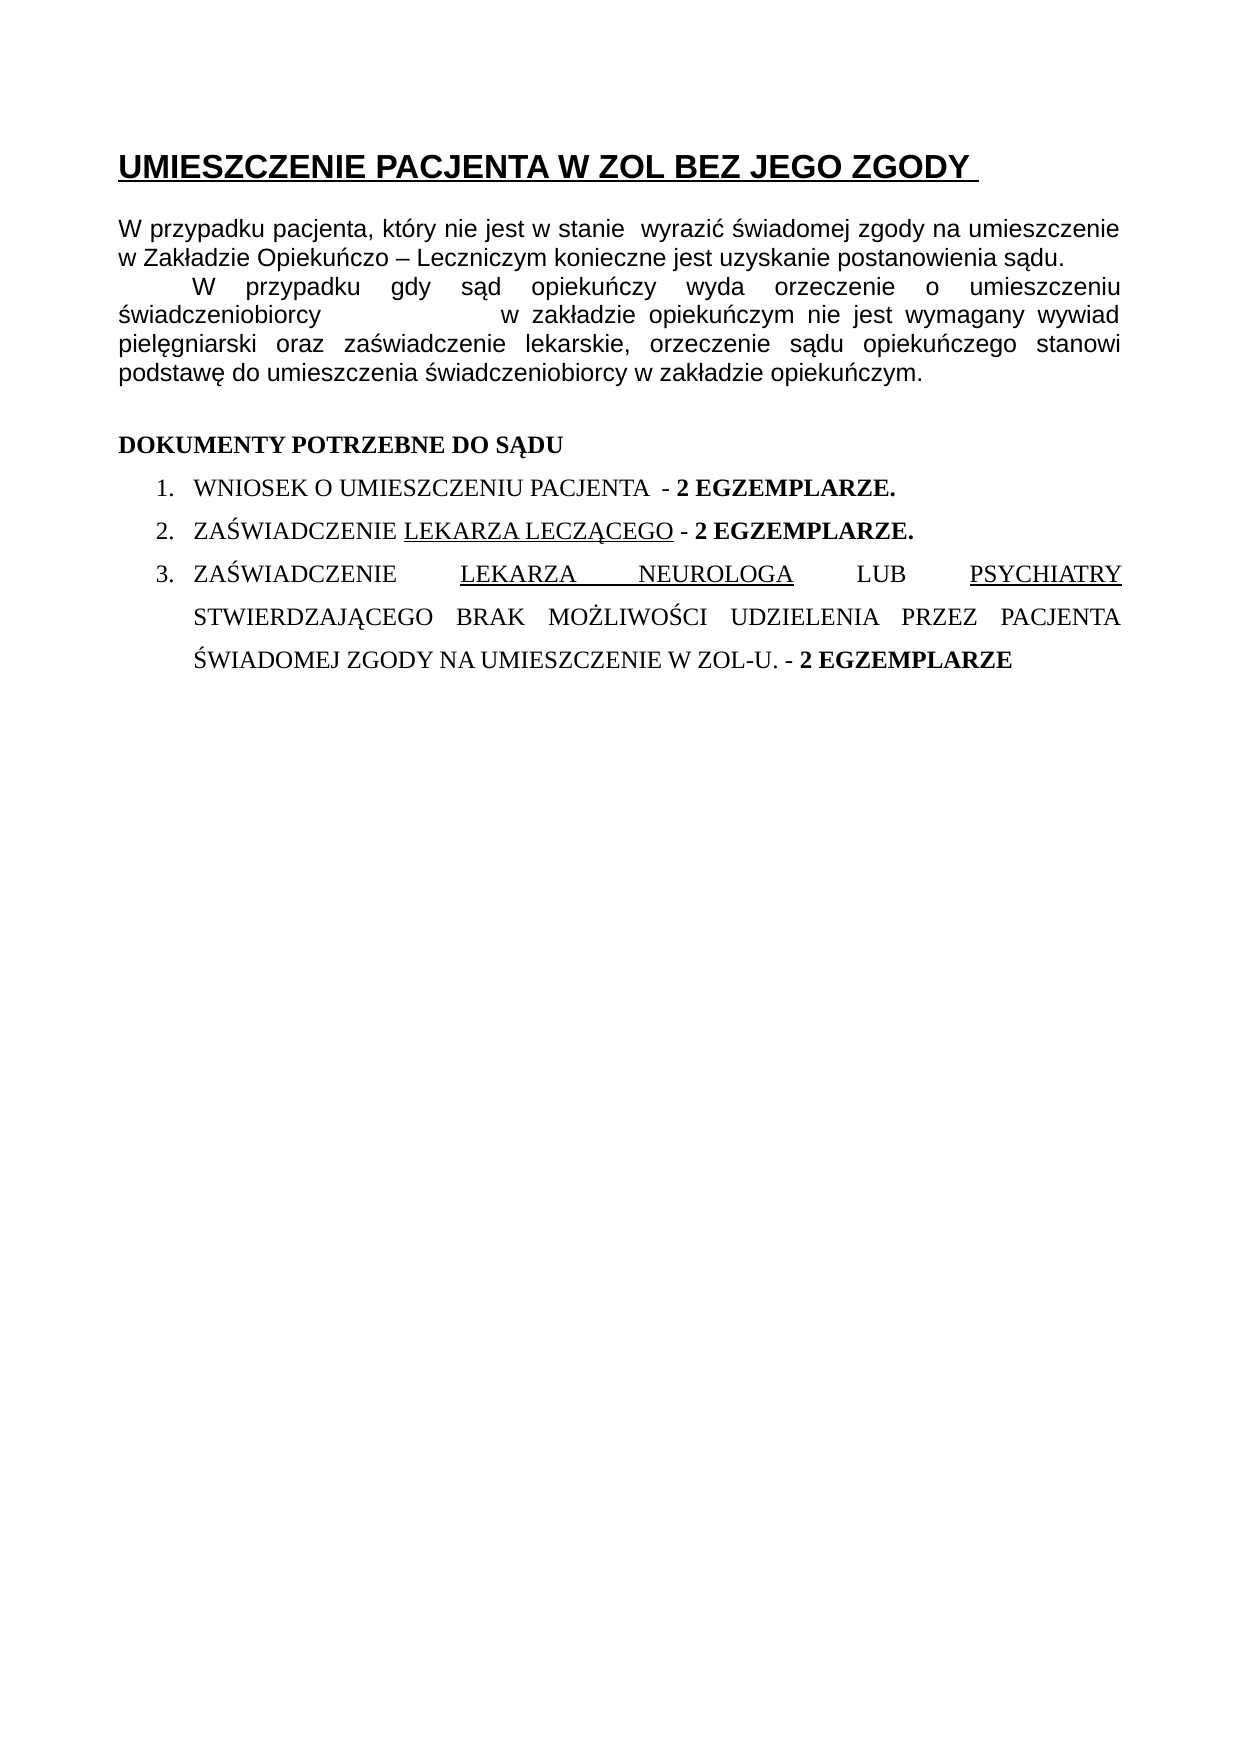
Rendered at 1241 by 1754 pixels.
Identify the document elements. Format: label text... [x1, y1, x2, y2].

list ZAŚWIADCZENIE LEKARZA LECZĄCEGO - 2 EGZEMPLARZE. [156, 516, 1122, 545]
text W przypadku gdy sąd opiekuńczy wyda orzeczenie o umieszczeniu świadczeniobiorcy w zakładzie opiekuńczym nie jest wymagany wywiad pielęgniarski oraz zaświadczenie lekarskie, orzeczenie sądu opiekuńczego stanowi podstawę do umieszczenia świadczeniobiorcy w zakładzie opiekuńczym. [118, 272, 1122, 387]
text UMIESZCZENIE PACJENTA W ZOL BEZ JEGO ZGODY [118, 118, 1122, 185]
text DOKUMENTY POTRZEBNE DO SĄDU [118, 430, 1122, 458]
list ZAŚWIADCZENIE LEKARZA NEUROLOGA LUB PSYCHIATRY STWIERDZAJĄCEGO BRAK MOŻLIWOŚCI UDZIELENIA PRZEZ PACJENTA ŚWIADOMEJ ZGODY NA UMIESZCZENIE W ZOL-U. - 2 EGZEMPLARZE [156, 559, 1122, 674]
list WNIOSEK O UMIESZCZENIU PACJENTA - 2 EGZEMPLARZE. [156, 473, 1122, 502]
text W przypadku pacjenta, który nie jest w stanie wyrazić świadomej zgody na umieszczenie w Zakładzie Opiekuńczo – Leczniczym konieczne jest uzyskanie postanowienia sądu. [118, 214, 1122, 272]
